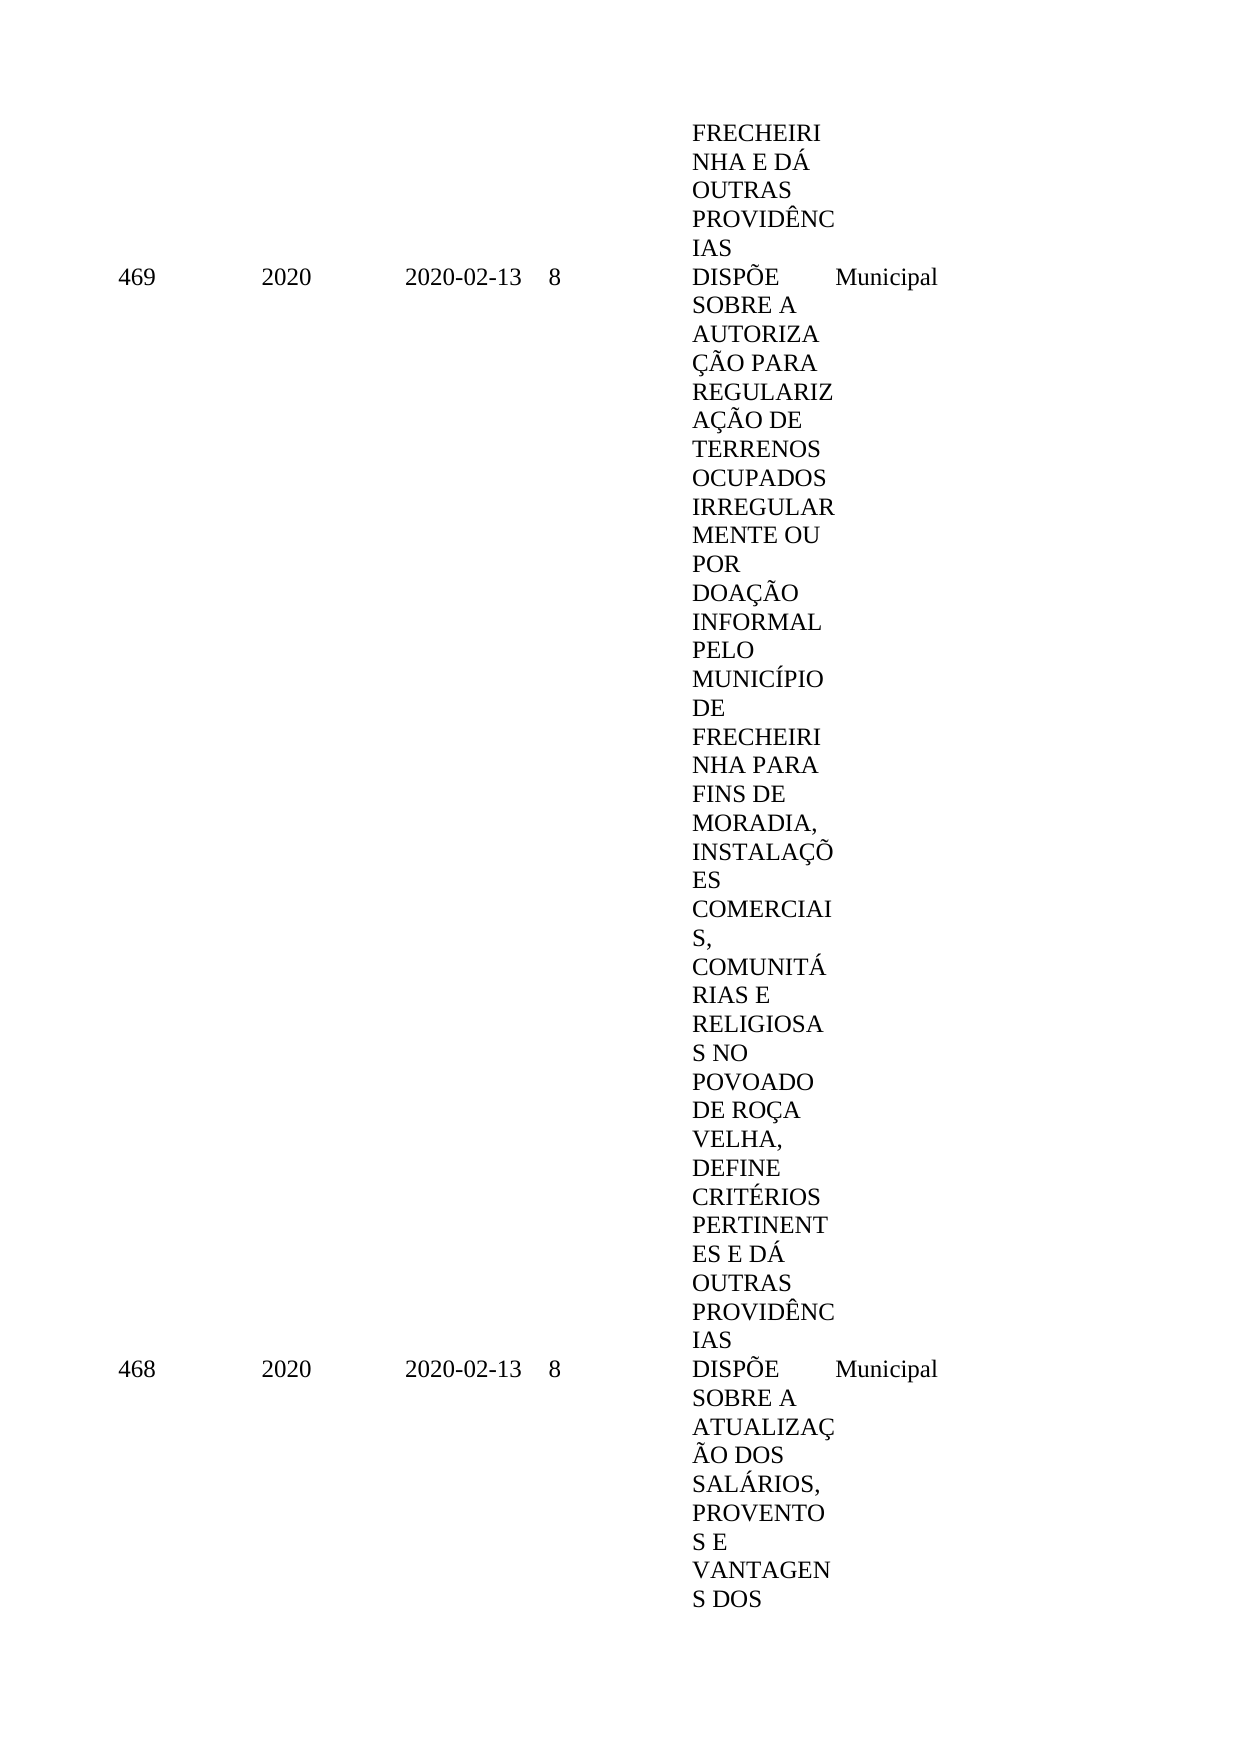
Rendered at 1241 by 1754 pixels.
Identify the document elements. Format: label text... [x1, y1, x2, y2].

table_cell 2020-02-13 [405, 1354, 548, 1613]
table_cell [261, 118, 405, 262]
table_cell DISPÕE SOBRE A AUTORIZAÇÃO PARA REGULARIZAÇÃO DE TERRENOS OCUPADOS IRREGULARMENTE OU POR DOAÇÃO INFORMAL PELO MUNICÍPIO DE FRECHEIRINHA PARA FINS DE MORADIA, INSTALAÇÕES COMERCIAIS, COMUNITÁRIAS E RELIGIOSAS NO POVOADO DE ROÇA VELHA, DEFINE CRITÉRIOS PERTINENTES E DÁ OUTRAS PROVIDÊNCIAS [692, 262, 835, 1354]
table_cell [979, 262, 1122, 1354]
table_cell 8 [548, 262, 692, 1354]
table_cell [979, 118, 1122, 262]
table_cell [118, 118, 261, 262]
table_cell [979, 1354, 1122, 1613]
table_cell [548, 118, 692, 262]
table_cell Municipal [835, 262, 979, 1354]
table_cell FRECHEIRINHA E DÁ OUTRAS PROVIDÊNCIAS [692, 118, 835, 262]
table_cell 469 [118, 262, 261, 1354]
table_cell [405, 118, 548, 262]
table_cell Municipal [835, 1354, 979, 1613]
table_cell 468 [118, 1354, 261, 1613]
table_cell 8 [548, 1354, 692, 1613]
table_cell 2020 [261, 262, 405, 1354]
table_cell 2020 [261, 1354, 405, 1613]
table_cell DISPÕE SOBRE A ATUALIZAÇÃO DOS SALÁRIOS, PROVENTOS E VANTAGENS DOS [692, 1354, 835, 1613]
table_cell 2020-02-13 [405, 262, 548, 1354]
table_cell [835, 118, 979, 262]
